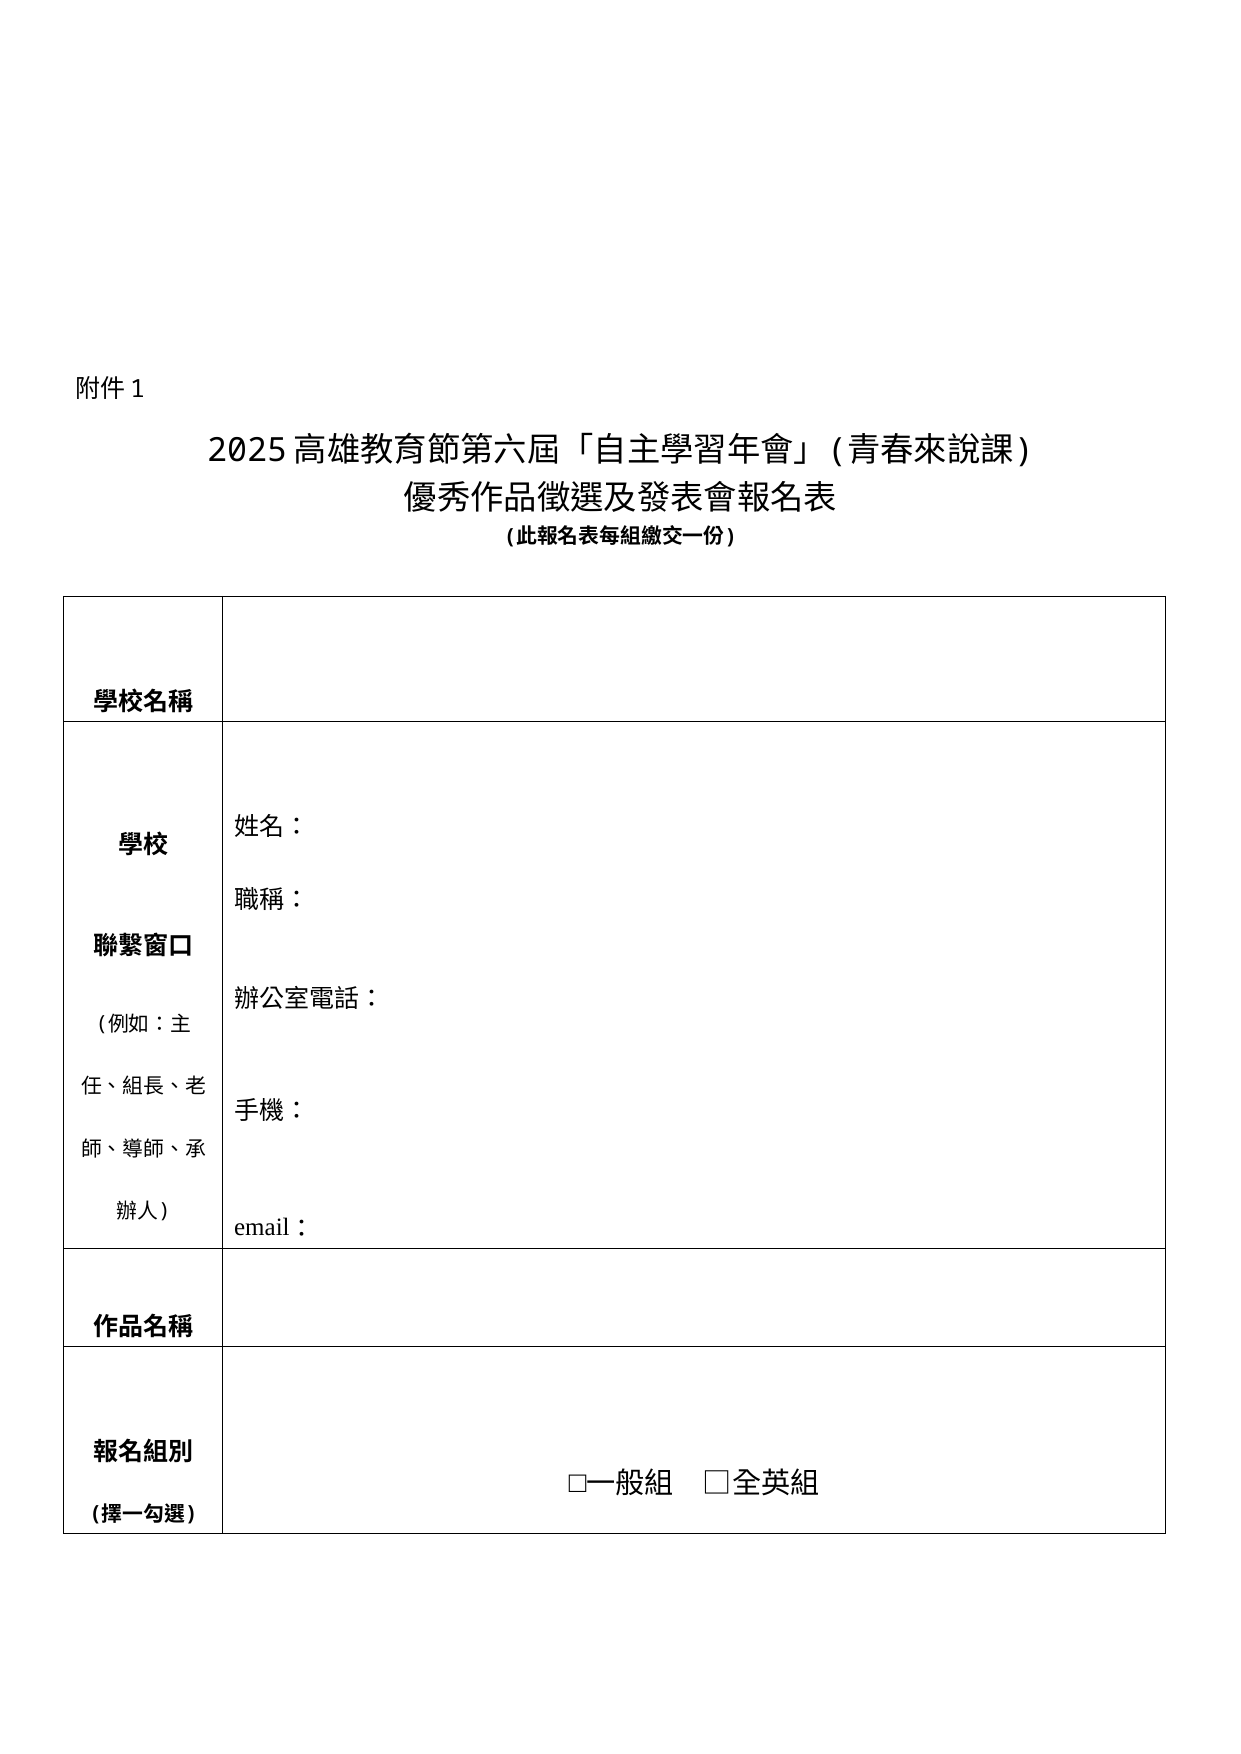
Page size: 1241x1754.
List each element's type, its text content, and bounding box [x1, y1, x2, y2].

text 2025高雄教育節第六屆「自主學習年會」(青春來說課) [75, 423, 1165, 471]
text (此報名表每組繳交一份) [75, 519, 1165, 549]
text 附件1 [75, 368, 1165, 404]
table_cell 報名組別 (擇一勾選) [64, 1347, 222, 1533]
table_cell 姓名： 職稱： 辦公室電話： 手機： email： [223, 722, 1165, 1248]
table_cell 學校 聯繫窗口 (例如：主任、組長、老師、導師、承辦人) [64, 722, 222, 1248]
table_header 學校名稱 [64, 597, 222, 721]
table_cell 作品名稱 [64, 1249, 222, 1346]
table_cell [223, 1249, 1165, 1346]
table_header [223, 597, 1165, 721]
text 優秀作品徵選及發表會報名表 [75, 471, 1165, 519]
table_cell □一般組 □全英組 [223, 1347, 1165, 1533]
